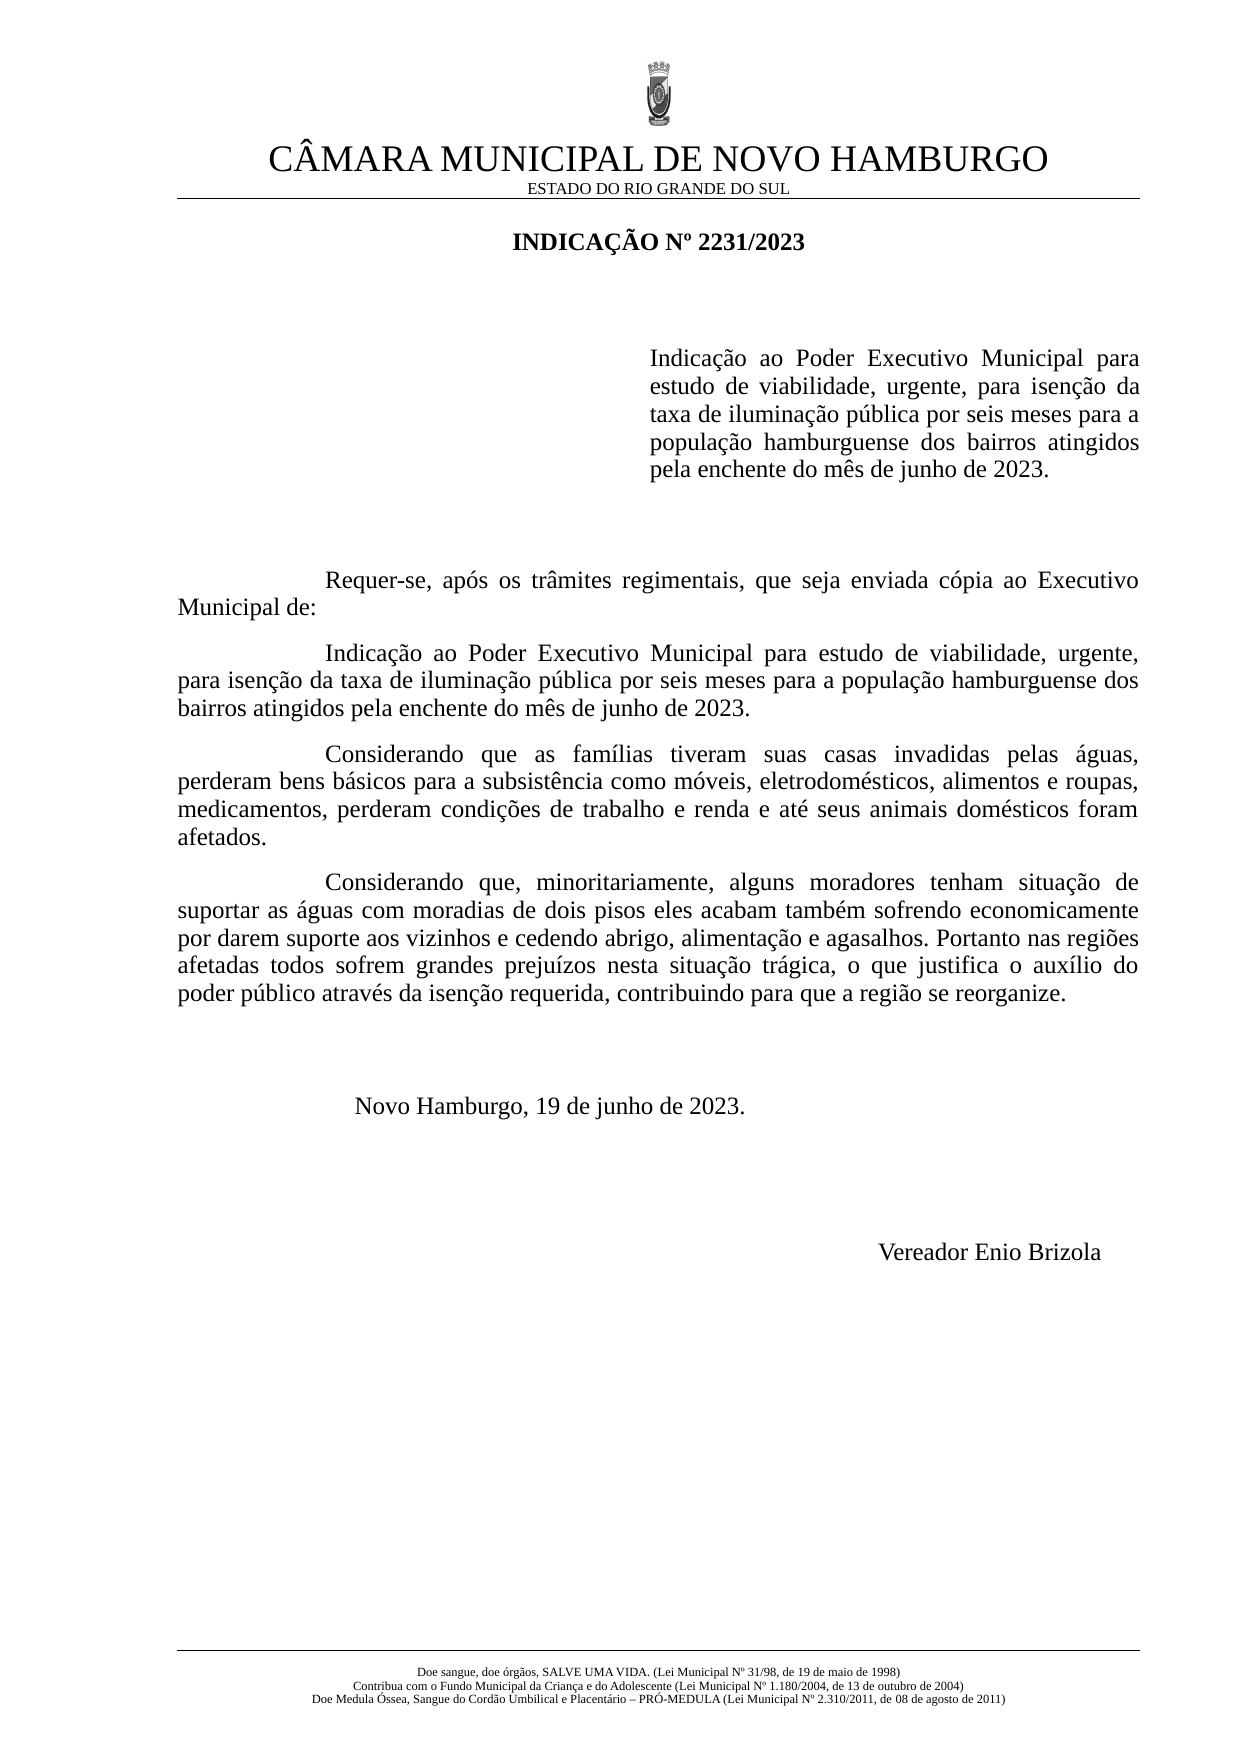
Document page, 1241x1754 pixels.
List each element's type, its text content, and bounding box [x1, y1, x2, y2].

text Indicação ao Poder Executivo Municipal para estudo de viabilidade, urgente, para isenção da taxa de iluminação pública por seis meses para a população hamburguense dos bairros atingidos pela enchente do mês de junho de 2023. [177, 639, 1140, 722]
text INDICAÇÃO Nº 2231/2023 [177, 228, 1140, 256]
text Vereador Enio Brizola [177, 1238, 1140, 1266]
text Requer-se, após os trâmites regimentais, que seja enviada cópia ao Executivo Municipal de: [177, 566, 1140, 621]
text Considerando que, minoritariamente, alguns moradores tenham situação de suportar as águas com moradias de dois pisos eles acabam também sofrendo economicamente por darem suporte aos vizinhos e cedendo abrigo, alimentação e agasalhos. Portanto nas regiões afetadas todos sofrem grandes prejuízos nesta situação trágica, o que justifica o auxílio do poder público através da isenção requerida, contribuindo para que a região se reorganize. [177, 868, 1140, 1007]
text Indicação ao Poder Executivo Municipal para estudo de viabilidade, urgente, para isenção da taxa de iluminação pública por seis meses para a população hamburguense dos bairros atingidos pela enchente do mês de junho de 2023. [649, 344, 1140, 483]
text Novo Hamburgo, 19 de junho de 2023. [177, 1092, 1140, 1119]
text Considerando que as famílias tiveram suas casas invadidas pelas águas, perderam bens básicos para a subsistência como móveis, eletrodomésticos, alimentos e roupas, medicamentos, perderam condições de trabalho e renda e até seus animais domésticos foram afetados. [177, 740, 1140, 851]
